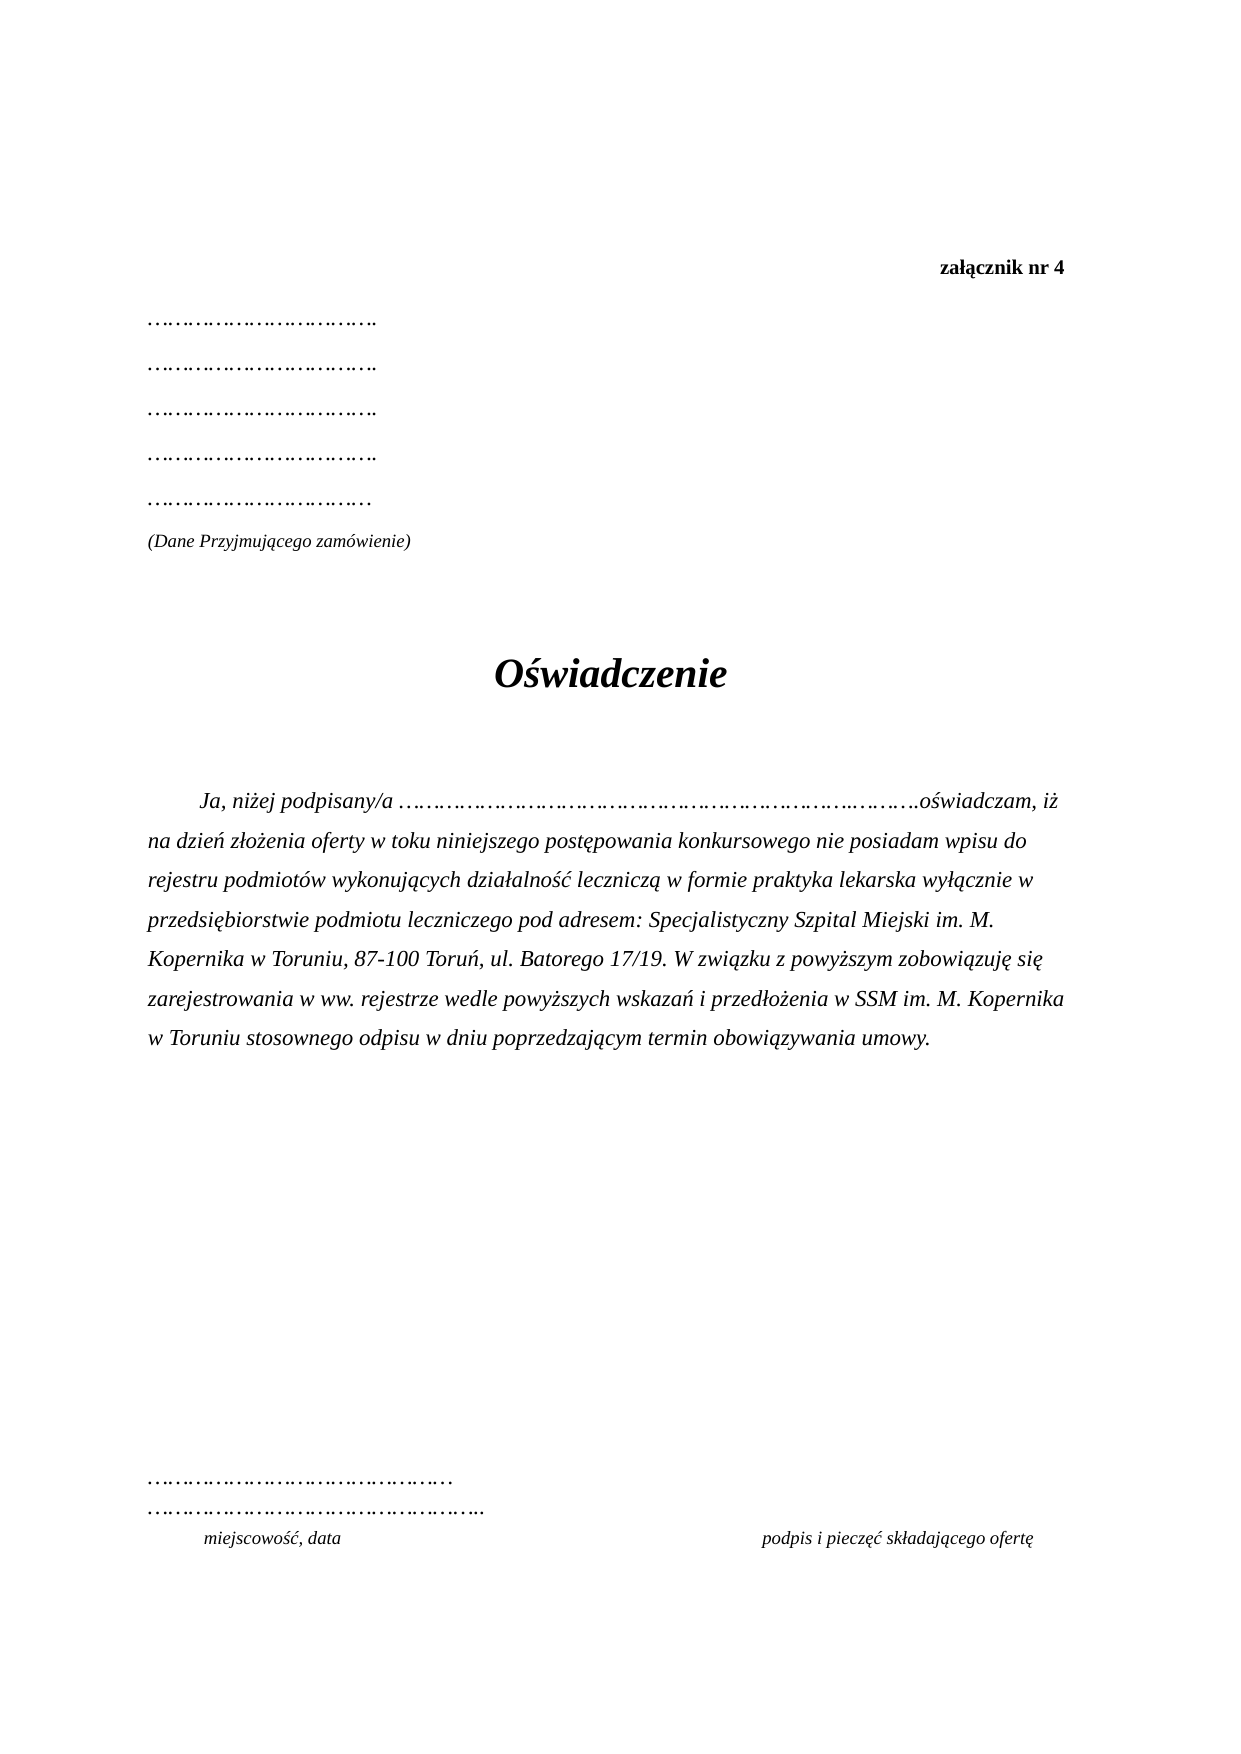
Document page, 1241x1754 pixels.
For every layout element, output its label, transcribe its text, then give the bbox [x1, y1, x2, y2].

text Oświadczenie [148, 649, 1078, 697]
text …………………………… [148, 484, 1078, 511]
text ……………………………. [148, 394, 1078, 421]
text ……………………………………… ………………………………………….. miejscowość, data podpis i pieczęć składającego ofertę [148, 1433, 1078, 1550]
text ……………………………. [148, 439, 1078, 466]
text ……………………………. [148, 304, 1078, 330]
text (Dane Przyjmującego zamówienie) [148, 529, 1078, 551]
text załącznik nr 4 [148, 253, 1078, 279]
text Ja, niżej podpisany/a ………………………………………………………….……….oświadczam, iż na dzień złożenia oferty w toku niniejszego postępowania konkursowego nie posiadam wpisu do rejestru podmiotów wykonujących działalność leczniczą w formie praktyka lekarska wyłącznie w przedsiębiorstwie podmiotu leczniczego pod adresem: Specjalistyczny Szpital Miejski im. M. Kopernika w Toruniu, 87-100 Toruń, ul. Batorego 17/19. W związku z powyższym zobowiązuję się zarejestrowania w ww. rejestrze wedle powyższych wskazań i przedłożenia w SSM im. M. Kopernika w Toruniu stosownego odpisu w dniu poprzedzającym termin obowiązywania umowy. [148, 787, 1078, 1051]
text ……………………………. [148, 349, 1078, 376]
